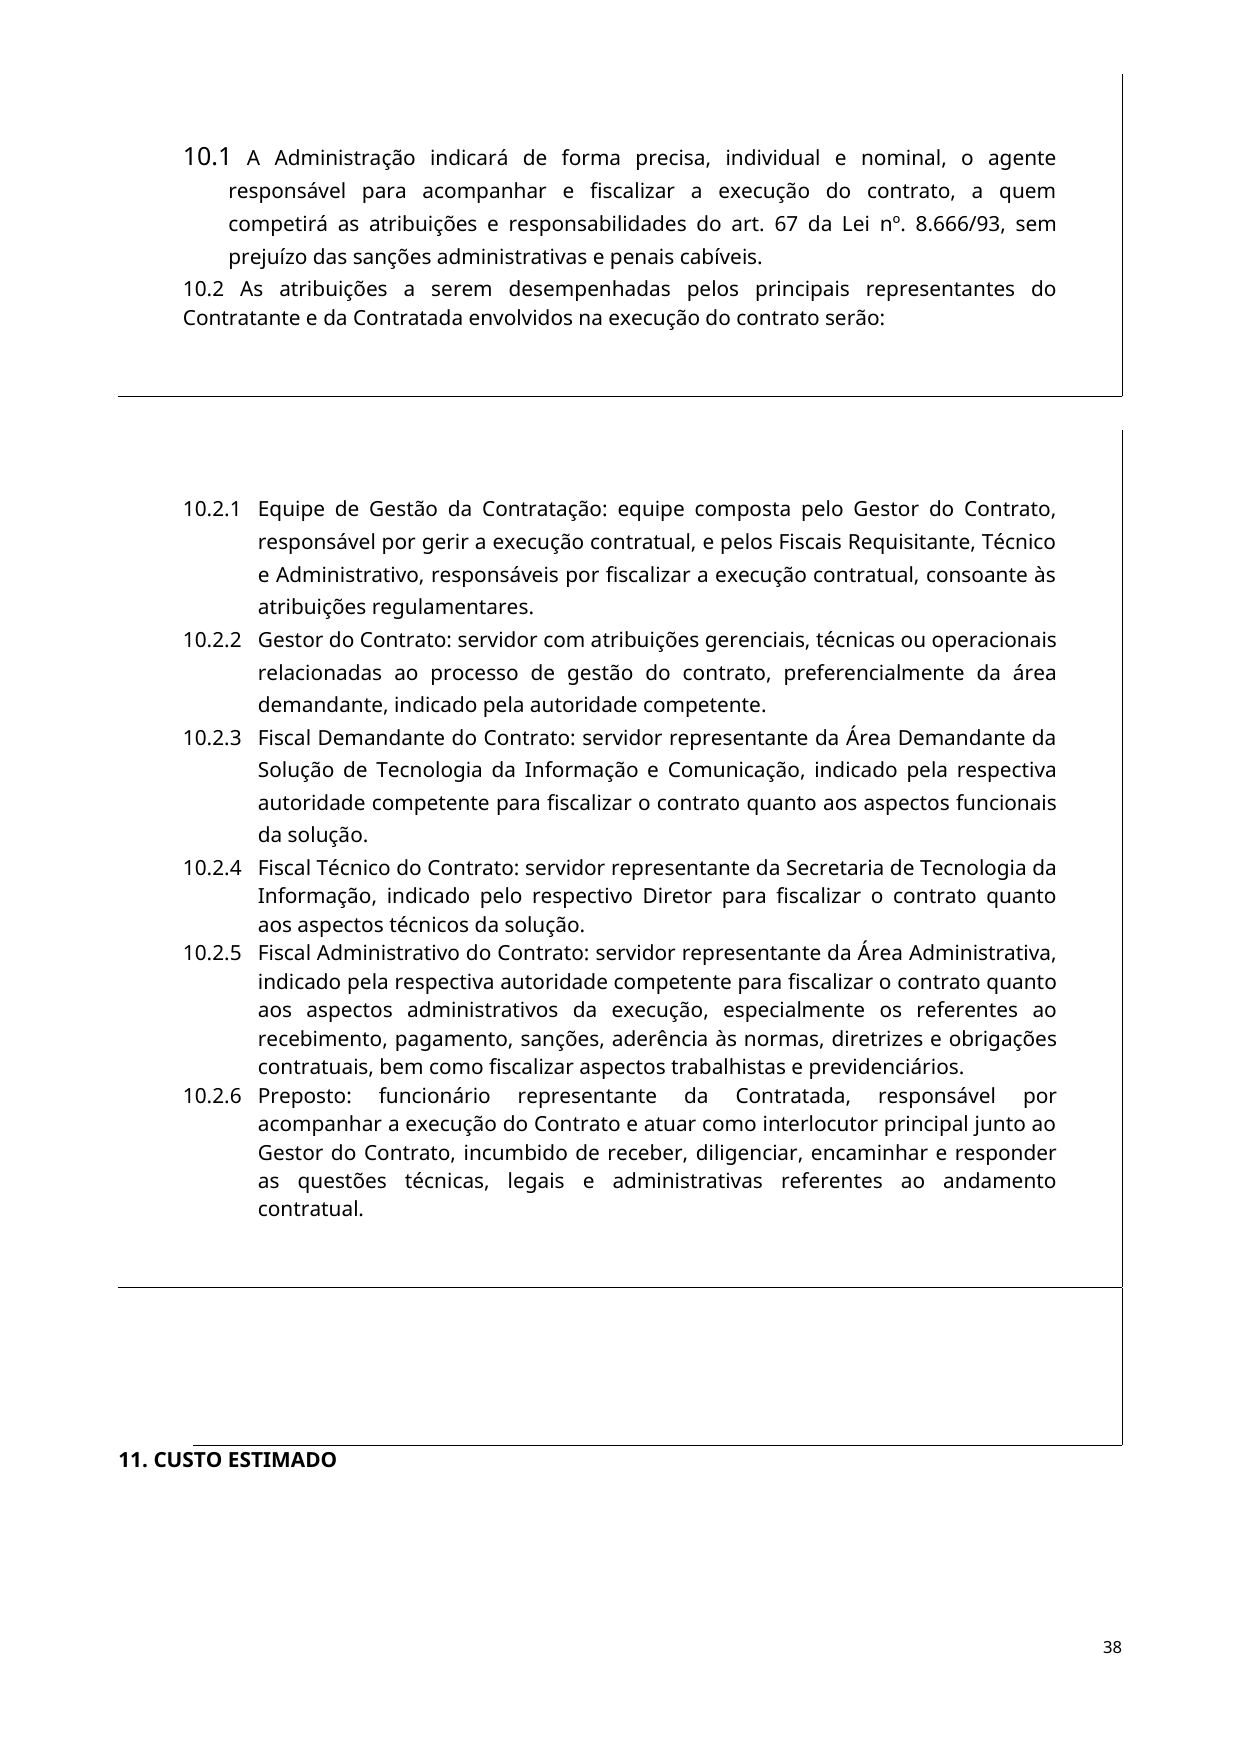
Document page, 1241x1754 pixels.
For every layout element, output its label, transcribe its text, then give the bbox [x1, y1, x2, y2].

text 10.2 As atribuições a serem desempenhadas pelos principais representantes do Contratante e da Contratada envolvidos na execução do contrato serão: [118, 210, 1122, 396]
list Equipe de Gestão da Contratação: equipe composta pelo Gestor do Contrato, responsável por gerir a execução contratual, e pelos Fiscais Requisitante, Técnico e Administrativo, responsáveis por fiscalizar a execução contratual, consoante às atribuições regulamentares. [118, 430, 1122, 560]
list Fiscal Demandante do Contrato: servidor representante da Área Demandante da Solução de Tecnologia da Informação e Comunicação, indicado pela respectiva autoridade competente para fiscalizar o contrato quanto aos aspectos funcionais da solução. [118, 658, 1122, 789]
list Gestor do Contrato: servidor com atribuições gerenciais, técnicas ou operacionais relacionadas ao processo de gestão do contrato, preferencialmente da área demandante, indicado pela autoridade competente. [118, 560, 1122, 658]
list Fiscal Administrativo do Contrato: servidor representante da Área Administrativa, indicado pela respectiva autoridade competente para fiscalizar o contrato quanto aos aspectos administrativos da execução, especialmente os referentes ao recebimento, pagamento, sanções, aderência às normas, diretrizes e obrigações contratuais, bem como fiscalizar aspectos trabalhistas e previdenciários. [118, 938, 1122, 1081]
text 11. CUSTO ESTIMADO [118, 1445, 1122, 1473]
list A Administração indicará de forma precisa, individual e nominal, o agente responsável para acompanhar e fiscalizar a execução do contrato, a quem competirá as atribuições e responsabilidades do art. 67 da Lei nº. 8.666/93, sem prejuízo das sanções administrativas e penais cabíveis. [118, 74, 1122, 210]
list Fiscal Técnico do Contrato: servidor representante da Secretaria de Tecnologia da Informação, indicado pelo respectivo Diretor para fiscalizar o contrato quanto aos aspectos técnicos da solução. [118, 789, 1122, 938]
list Preposto: funcionário representante da Contratada, responsável por acompanhar a execução do Contrato e atuar como interlocutor principal junto ao Gestor do Contrato, incumbido de receber, diligenciar, encaminhar e responder as questões técnicas, legais e administrativas referentes ao andamento contratual. [118, 1081, 1122, 1287]
